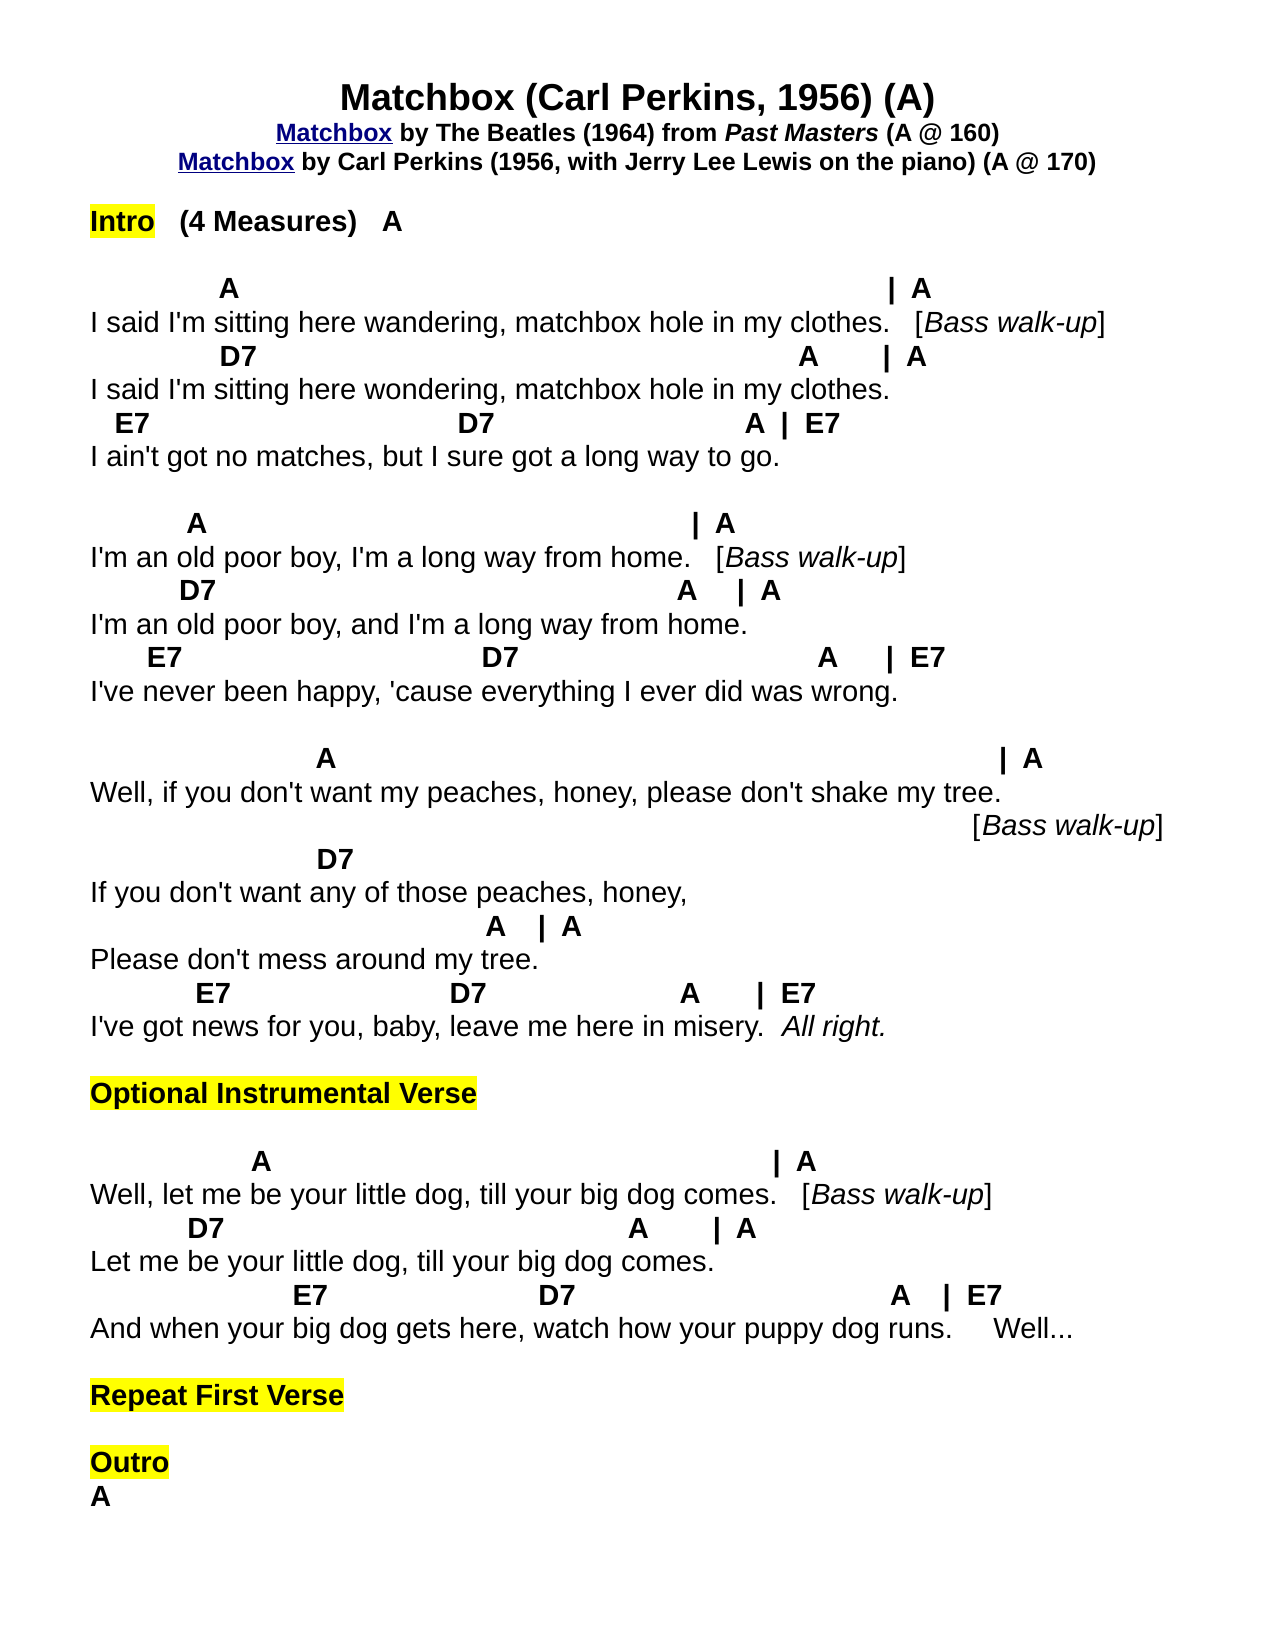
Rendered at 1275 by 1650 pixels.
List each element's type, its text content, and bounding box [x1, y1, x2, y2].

text I'm an old poor boy, and I'm a long way from home. [90, 607, 1185, 640]
text E7 D7 A | E7 [90, 406, 1185, 439]
text Repeat First Verse [90, 1378, 1185, 1412]
text Optional Instrumental Verse [90, 1076, 1185, 1110]
text Intro (4 Measures) A [90, 204, 1185, 238]
text Outro [90, 1445, 1185, 1479]
text E7 D7 A | E7 [90, 976, 1185, 1009]
text I've never been happy, 'cause everything I ever did was wrong. [90, 674, 1185, 707]
text I ain't got no matches, but I sure got a long way to go. [90, 439, 1185, 473]
text A | A [90, 909, 1185, 942]
text A | A [90, 1143, 1185, 1177]
text I said I'm sitting here wondering, matchbox hole in my clothes. [90, 372, 1185, 406]
text Matchbox (Carl Perkins, 1956) (A) [90, 75, 1185, 118]
text I've got news for you, baby, leave me here in misery. All right. [90, 1009, 1185, 1043]
text A [90, 1479, 1185, 1512]
text Matchbox by Carl Perkins (1956, with Jerry Lee Lewis on the piano) (A @ 170) [90, 147, 1185, 176]
text I'm an old poor boy, I'm a long way from home. [Bass walk-up] [90, 540, 1185, 573]
text E7 D7 A | E7 [90, 1278, 1185, 1311]
text D7 A | A [90, 338, 1185, 372]
text Let me be your little dog, till your big dog comes. [90, 1244, 1185, 1278]
text Well, if you don't want my peaches, honey, please don't shake my tree. [Bass walk-up] [90, 774, 1185, 842]
text And when your big dog gets here, watch how your puppy dog runs. Well... [90, 1311, 1185, 1345]
text If you don't want any of those peaches, honey, [90, 875, 1185, 909]
text I said I'm sitting here wandering, matchbox hole in my clothes. [Bass walk-up] [90, 305, 1185, 338]
text D7 A | A [90, 573, 1185, 607]
text Well, let me be your little dog, till your big dog comes. [Bass walk-up] [90, 1177, 1185, 1211]
text A | A [90, 271, 1185, 305]
text Matchbox by The Beatles (1964) from Past Masters (A @ 160) [90, 118, 1185, 147]
text E7 D7 A | E7 [90, 640, 1185, 674]
text A | A [90, 741, 1185, 774]
text A | A [90, 506, 1185, 540]
text D7 A | A [90, 1211, 1185, 1244]
text D7 [90, 842, 1185, 875]
text Please don't mess around my tree. [90, 942, 1185, 976]
